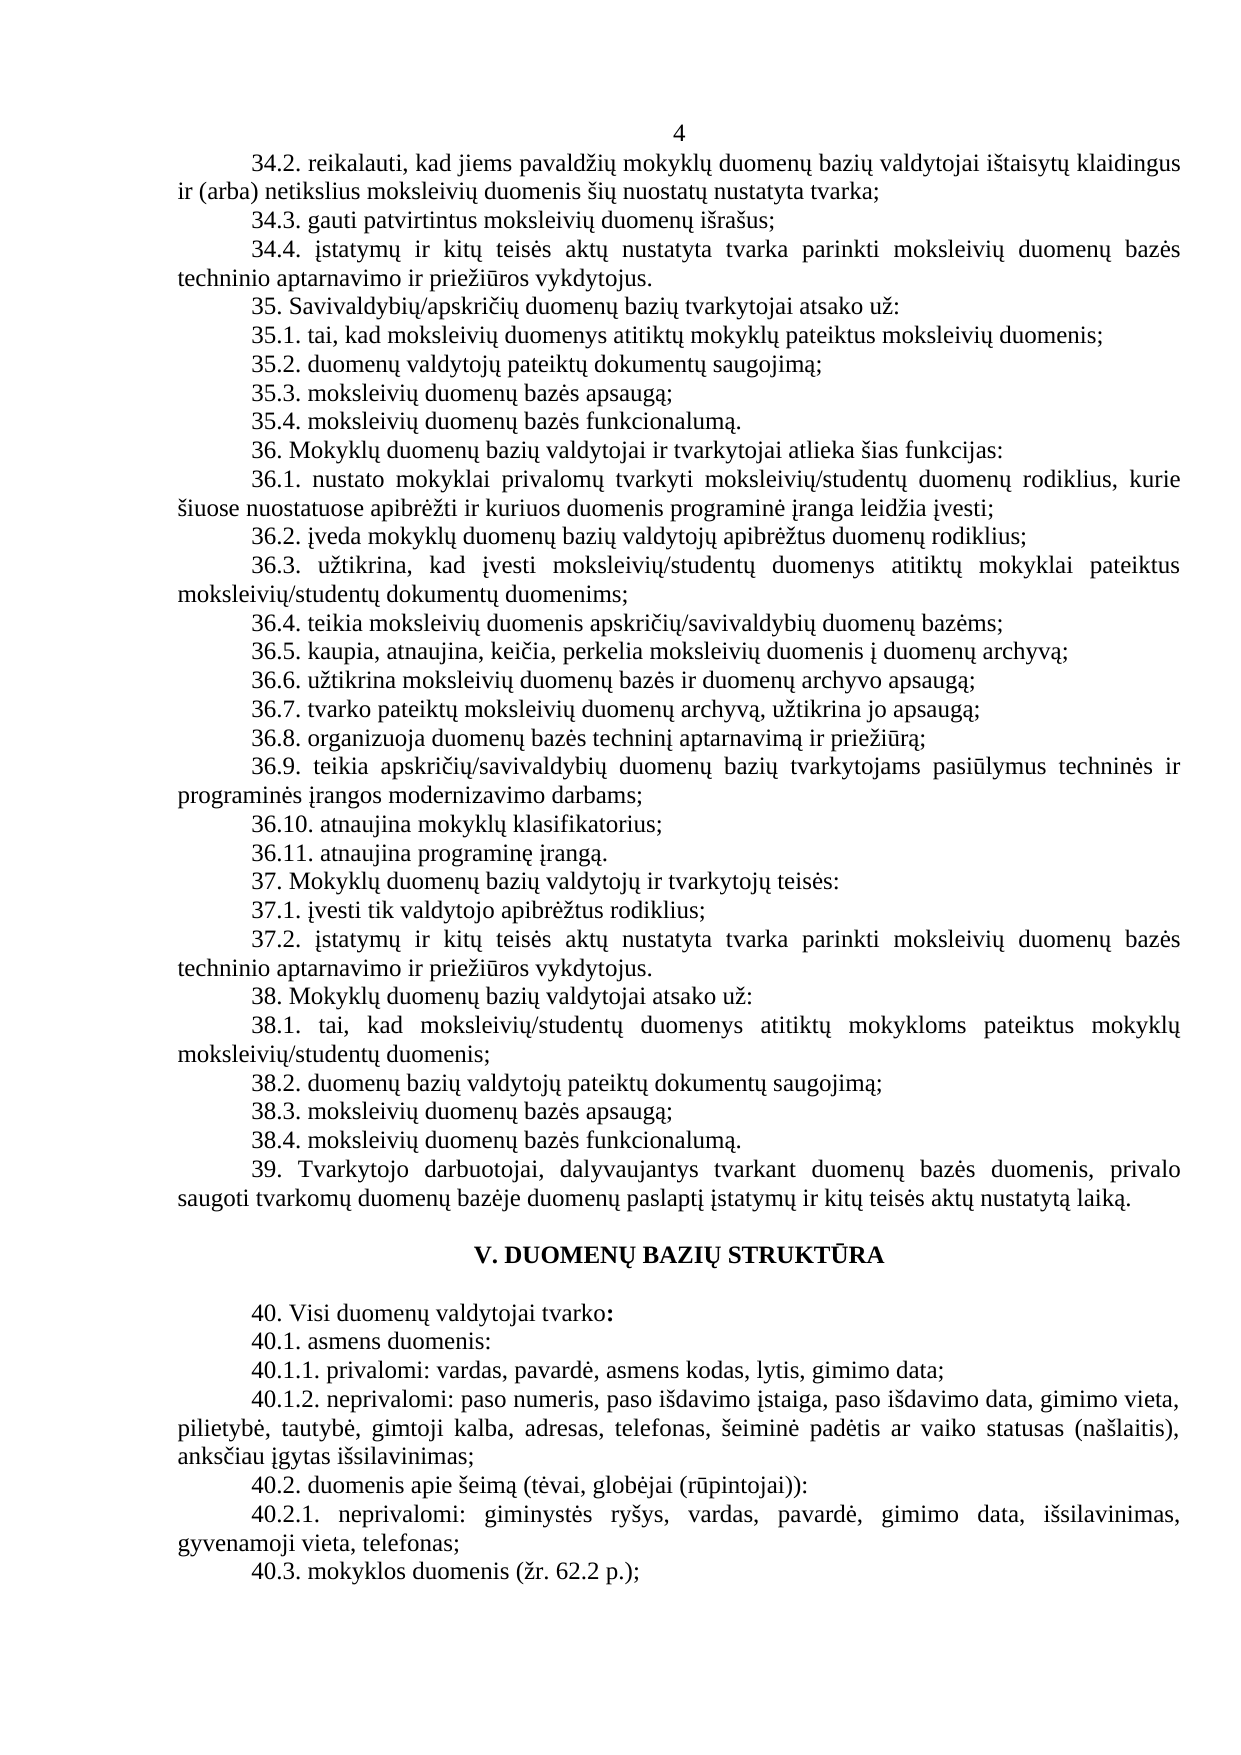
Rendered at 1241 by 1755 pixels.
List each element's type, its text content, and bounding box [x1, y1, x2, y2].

text 36.10. atnaujina mokyklų klasifikatorius; [177, 809, 1181, 838]
text 34.3. gauti patvirtintus moksleivių duomenų išrašus; [177, 205, 1181, 234]
text 36. Mokyklų duomenų bazių valdytojai ir tvarkytojai atlieka šias funkcijas: [177, 435, 1181, 464]
text 36.11. atnaujina programinę įrangą. [177, 838, 1181, 866]
text 36.5. kaupia, atnaujina, keičia, perkelia moksleivių duomenis į duomenų archyvą; [177, 636, 1181, 665]
text 36.4. teikia moksleivių duomenis apskričių/savivaldybių duomenų bazėms; [177, 608, 1181, 636]
text 34.2. reikalauti, kad jiems pavaldžių mokyklų duomenų bazių valdytojai ištaisytų klaidingus ir (arba) netikslius moksleivių duomenis šių nuostatų nustatyta tvarka; [177, 148, 1181, 205]
text 40.3. mokyklos duomenis (žr. 62.2 p.); [177, 1556, 1181, 1585]
text 34.4. įstatymų ir kitų teisės aktų nustatyta tvarka parinkti moksleivių duomenų bazės techninio aptarnavimo ir priežiūros vykdytojus. [177, 234, 1181, 291]
text 40.1. asmens duomenis: [177, 1326, 1181, 1355]
text 39. Tvarkytojo darbuotojai, dalyvaujantys tvarkant duomenų bazės duomenis, privalo saugoti tvarkomų duomenų bazėje duomenų paslaptį įstatymų ir kitų teisės aktų nustatytą laiką. [177, 1154, 1181, 1211]
text 36.9. teikia apskričių/savivaldybių duomenų bazių tvarkytojams pasiūlymus techninės ir programinės įrangos modernizavimo darbams; [177, 751, 1181, 809]
text 35.2. duomenų valdytojų pateiktų dokumentų saugojimą; [177, 349, 1181, 378]
text 38.4. moksleivių duomenų bazės funkcionalumą. [177, 1125, 1181, 1154]
text 38.1. tai, kad moksleivių/studentų duomenys atitiktų mokykloms pateiktus mokyklų moksleivių/studentų duomenis; [177, 1010, 1181, 1068]
text 36.6. užtikrina moksleivių duomenų bazės ir duomenų archyvo apsaugą; [177, 665, 1181, 694]
text 36.3. užtikrina, kad įvesti moksleivių/studentų duomenys atitiktų mokyklai pateiktus moksleivių/studentų dokumentų duomenims; [177, 550, 1181, 608]
text 38.2. duomenų bazių valdytojų pateiktų dokumentų saugojimą; [177, 1068, 1181, 1096]
text 40.2. duomenis apie šeimą (tėvai, globėjai (rūpintojai)): [177, 1470, 1181, 1499]
text 35.1. tai, kad moksleivių duomenys atitiktų mokyklų pateiktus moksleivių duomenis; [177, 320, 1181, 349]
text 36.1. nustato mokyklai privalomų tvarkyti moksleivių/studentų duomenų rodiklius, kurie šiuose nuostatuose apibrėžti ir kuriuos duomenis programinė įranga leidžia įvesti; [177, 464, 1181, 521]
text 40.1.1. privalomi: vardas, pavardė, asmens kodas, lytis, gimimo data; [177, 1355, 1181, 1384]
text 36.8. organizuoja duomenų bazės techninį aptarnavimą ir priežiūrą; [177, 723, 1181, 751]
text 40. Visi duomenų valdytojai tvarko: [177, 1298, 1181, 1326]
text 40.1.2. neprivalomi: paso numeris, paso išdavimo įstaiga, paso išdavimo data, gimimo vieta, pilietybė, tautybė, gimtoji kalba, adresas, telefonas, šeiminė padėtis ar vaiko statusas (našlaitis), anksčiau įgytas išsilavinimas; [177, 1384, 1181, 1470]
text 37. Mokyklų duomenų bazių valdytojų ir tvarkytojų teisės: [177, 866, 1181, 895]
text 36.7. tvarko pateiktų moksleivių duomenų archyvą, užtikrina jo apsaugą; [177, 694, 1181, 723]
text 37.2. įstatymų ir kitų teisės aktų nustatyta tvarka parinkti moksleivių duomenų bazės techninio aptarnavimo ir priežiūros vykdytojus. [177, 924, 1181, 981]
text 40.2.1. neprivalomi: giminystės ryšys, vardas, pavardė, gimimo data, išsilavinimas, gyvenamoji vieta, telefonas; [177, 1499, 1181, 1556]
text 38. Mokyklų duomenų bazių valdytojai atsako už: [177, 981, 1181, 1010]
text 35.4. moksleivių duomenų bazės funkcionalumą. [177, 406, 1181, 435]
text 35.3. moksleivių duomenų bazės apsaugą; [177, 378, 1181, 406]
text 38.3. moksleivių duomenų bazės apsaugą; [177, 1096, 1181, 1125]
text V. DUOMENŲ BAZIŲ STRUKTŪRA [177, 1240, 1181, 1269]
text 35. Savivaldybių/apskričių duomenų bazių tvarkytojai atsako už: [177, 291, 1181, 320]
text 37.1. įvesti tik valdytojo apibrėžtus rodiklius; [177, 895, 1181, 924]
text 36.2. įveda mokyklų duomenų bazių valdytojų apibrėžtus duomenų rodiklius; [177, 521, 1181, 550]
